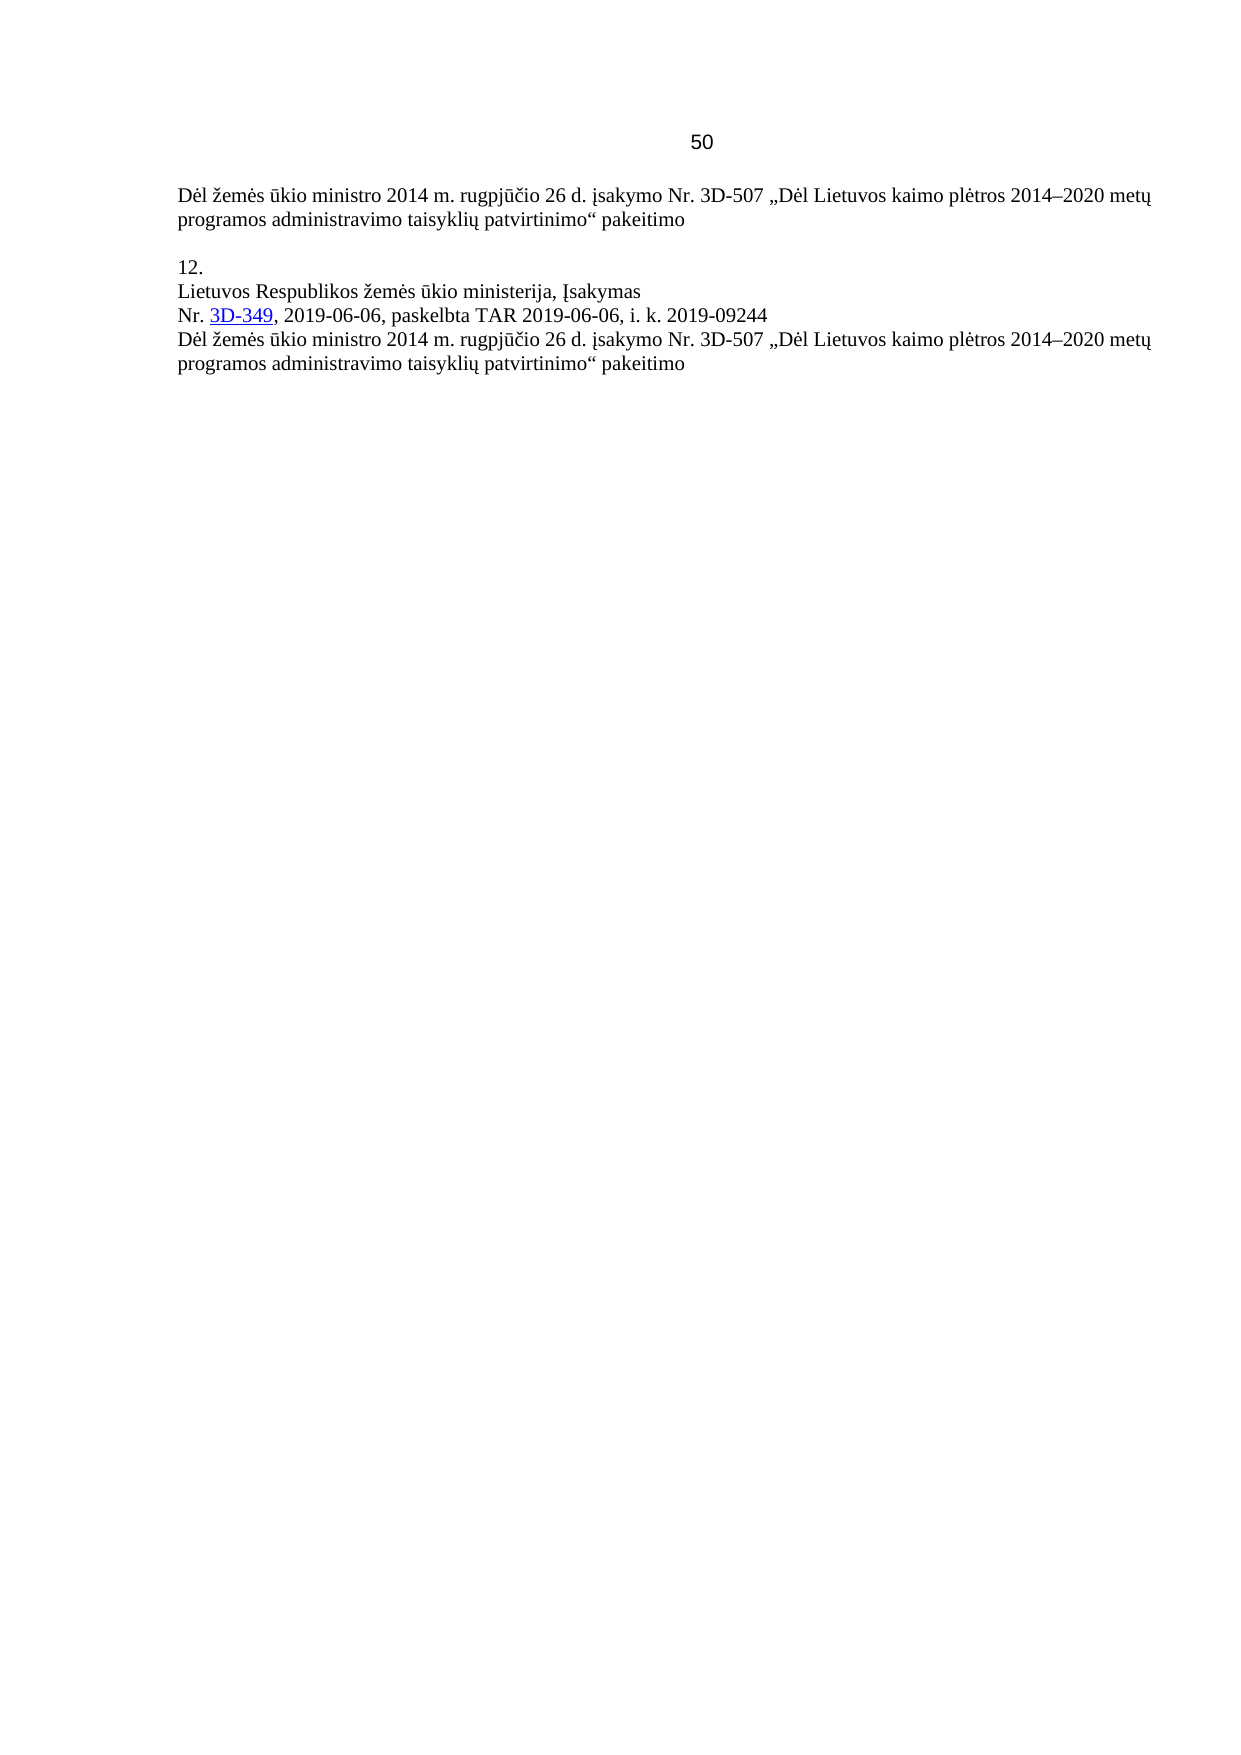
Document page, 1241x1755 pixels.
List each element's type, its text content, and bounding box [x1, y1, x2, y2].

text Dėl žemės ūkio ministro 2014 m. rugpjūčio 26 d. įsakymo Nr. 3D-507 „Dėl Lietuvos kaimo plėtros 2014–2020 metų programos administravimo taisyklių patvirtinimo“ pakeitimo [177, 327, 1152, 375]
text 12. [177, 255, 1152, 279]
text Nr. 3D-349, 2019-06-06, paskelbta TAR 2019-06-06, i. k. 2019-09244 [177, 303, 1152, 327]
text Dėl žemės ūkio ministro 2014 m. rugpjūčio 26 d. įsakymo Nr. 3D-507 „Dėl Lietuvos kaimo plėtros 2014–2020 metų programos administravimo taisyklių patvirtinimo“ pakeitimo [177, 183, 1152, 231]
text Lietuvos Respublikos žemės ūkio ministerija, Įsakymas [177, 279, 1152, 303]
